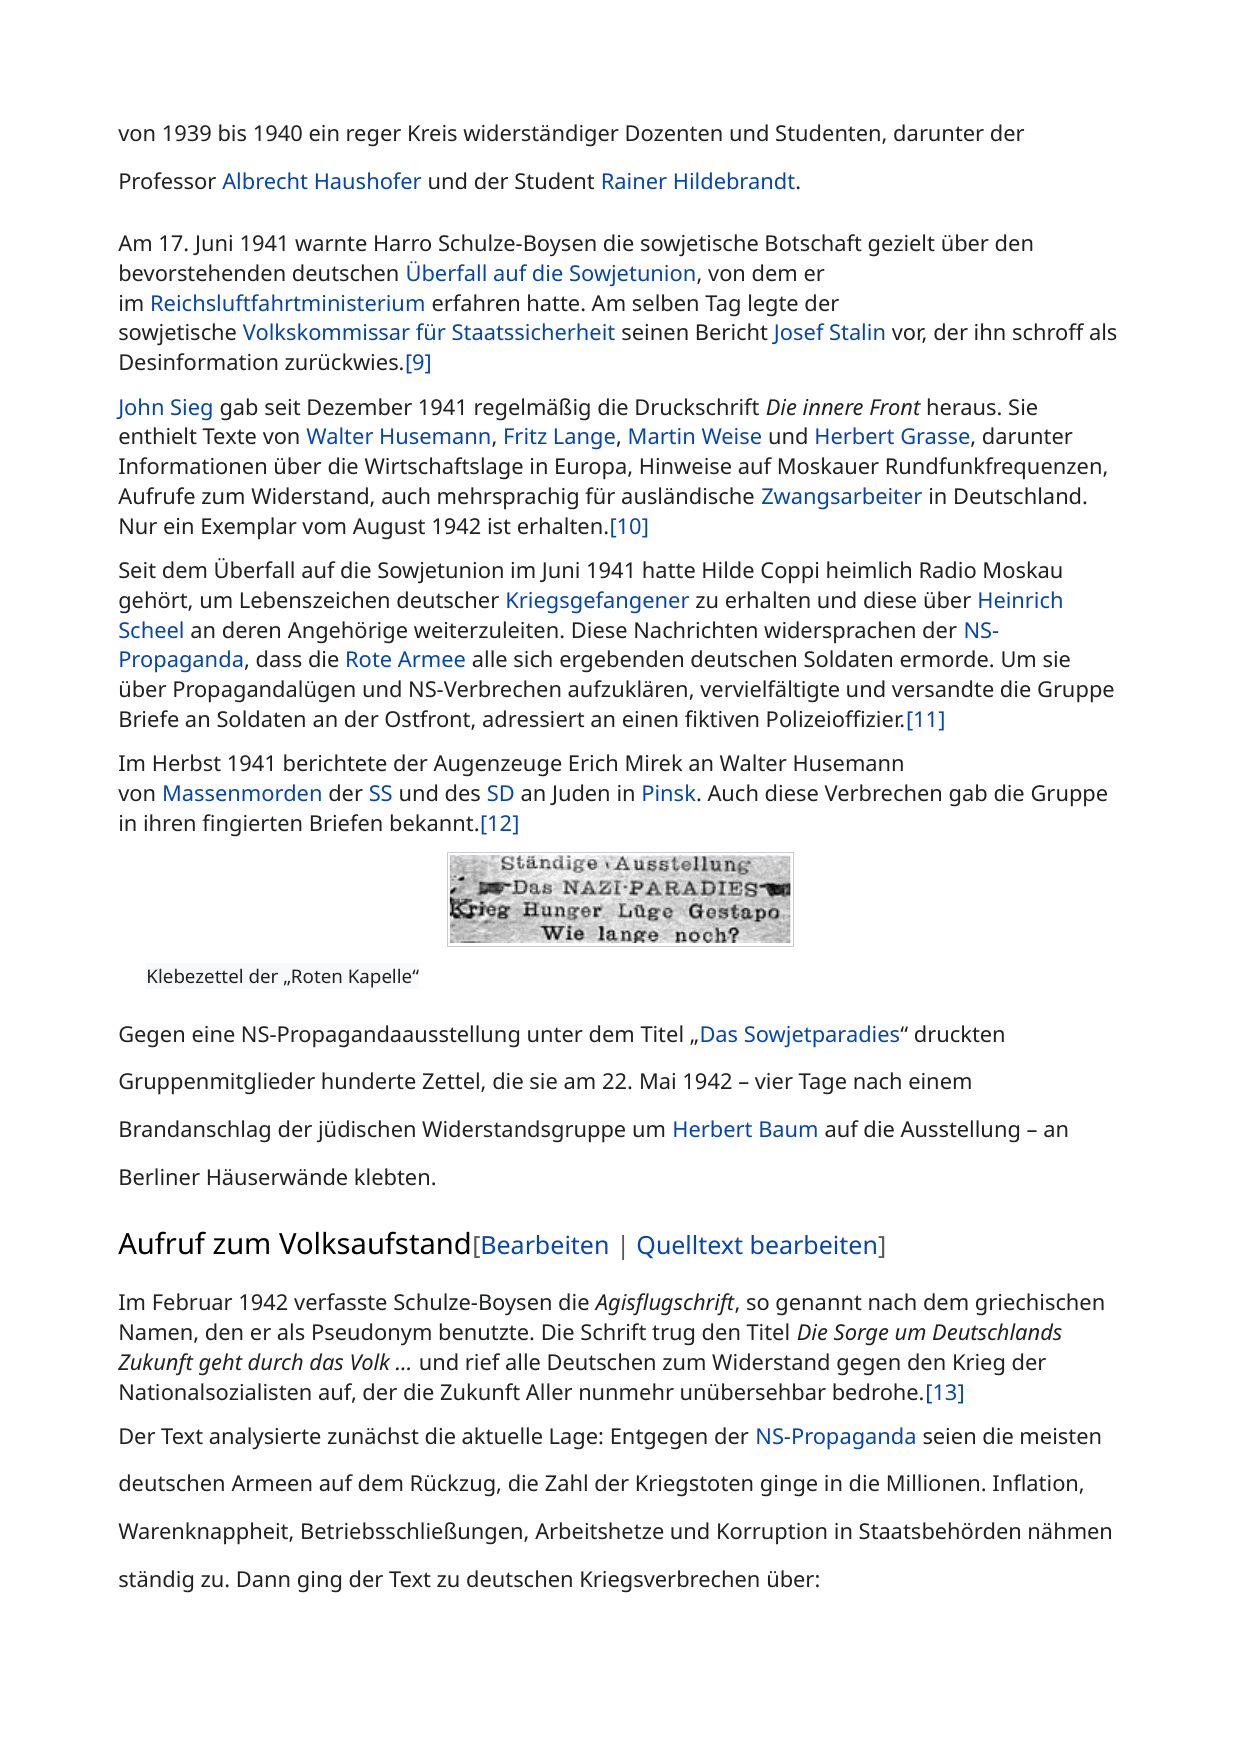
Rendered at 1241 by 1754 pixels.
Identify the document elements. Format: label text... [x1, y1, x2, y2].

text Der Text analysierte zunächst die aktuelle Lage: Entgegen der NS-Propaganda seien die meisten deutschen Armeen auf dem Rückzug, die Zahl der Kriegstoten ginge in die Millionen. Inflation, Warenknappheit, Betriebsschließungen, Arbeitshetze und Korruption in Staatsbehörden nähmen ständig zu. Dann ging der Text zu deutschen Kriegsverbrechen über: [118, 1421, 1122, 1593]
text Klebezettel der „Roten Kapelle“ [123, 963, 1122, 989]
text Gegen eine NS-Propagandaausstellung unter dem Titel „Das Sowjetparadies“ druckten Gruppenmitglieder hunderte Zettel, die sie am 22. Mai 1942 – vier Tage nach einem Brandanschlag der jüdischen Widerstandsgruppe um Herbert Baum auf die Ausstellung – an Berliner Häuserwände klebten. [118, 1019, 1122, 1191]
picture [449, 855, 791, 943]
text von 1939 bis 1940 ein reger Kreis widerständiger Dozenten und Studenten, darunter der Professor Albrecht Haushofer und der Student Rainer Hildebrandt. [118, 118, 1122, 196]
text Im Februar 1942 verfasste Schulze-Boysen die Agisflugschrift, so genannt nach dem griechischen Namen, den er als Pseudonym benutzte. Die Schrift trug den Titel Die Sorge um Deutschlands Zukunft geht durch das Volk … und rief alle Deutschen zum Widerstand gegen den Krieg der Nationalsozialisten auf, der die Zukunft Aller nunmehr unübersehbar bedrohe.[13] [118, 1287, 1122, 1406]
text John Sieg gab seit Dezember 1941 regelmäßig die Druckschrift Die innere Front heraus. Sie enthielt Texte von Walter Husemann, Fritz Lange, Martin Weise und Herbert Grasse, darunter Informationen über die Wirtschaftslage in Europa, Hinweise auf Moskauer Rundfunkfrequenzen, Aufrufe zum Widerstand, auch mehrsprachig für ausländische Zwangsarbeiter in Deutschland. Nur ein Exemplar vom August 1942 ist erhalten.[10] [118, 391, 1122, 540]
text Im Herbst 1941 berichtete der Augenzeuge Erich Mirek an Walter Husemann von Massenmorden der SS und des SD an Juden in Pinsk. Auch diese Verbrechen gab die Gruppe in ihren fingierten Briefen bekannt.[12] [118, 748, 1122, 838]
text Am 17. Juni 1941 warnte Harro Schulze-Boysen die sowjetische Botschaft gezielt über den bevorstehenden deutschen Überfall auf die Sowjetunion, von dem er im Reichsluftfahrtministerium erfahren hatte. Am selben Tag legte der sowjetische Volkskommissar für Staatssicherheit seinen Bericht Josef Stalin vor, der ihn schroff als Desinformation zurückwies.[9] [118, 228, 1122, 377]
subtitle Aufruf zum Volksaufstand[Bearbeiten | Quelltext bearbeiten] [118, 1224, 1122, 1263]
text Seit dem Überfall auf die Sowjetunion im Juni 1941 hatte Hilde Coppi heimlich Radio Moskau gehört, um Lebenszeichen deutscher Kriegsgefangener zu erhalten und diese über Heinrich Scheel an deren Angehörige weiterzuleiten. Diese Nachrichten widersprachen der NS-Propaganda, dass die Rote Armee alle sich ergebenden deutschen Soldaten ermorde. Um sie über Propagandalügen und NS-Verbrechen aufzuklären, vervielfältigte und versandte die Gruppe Briefe an Soldaten an der Ostfront, adressiert an einen fiktiven Polizeioffizier.[11] [118, 555, 1122, 734]
